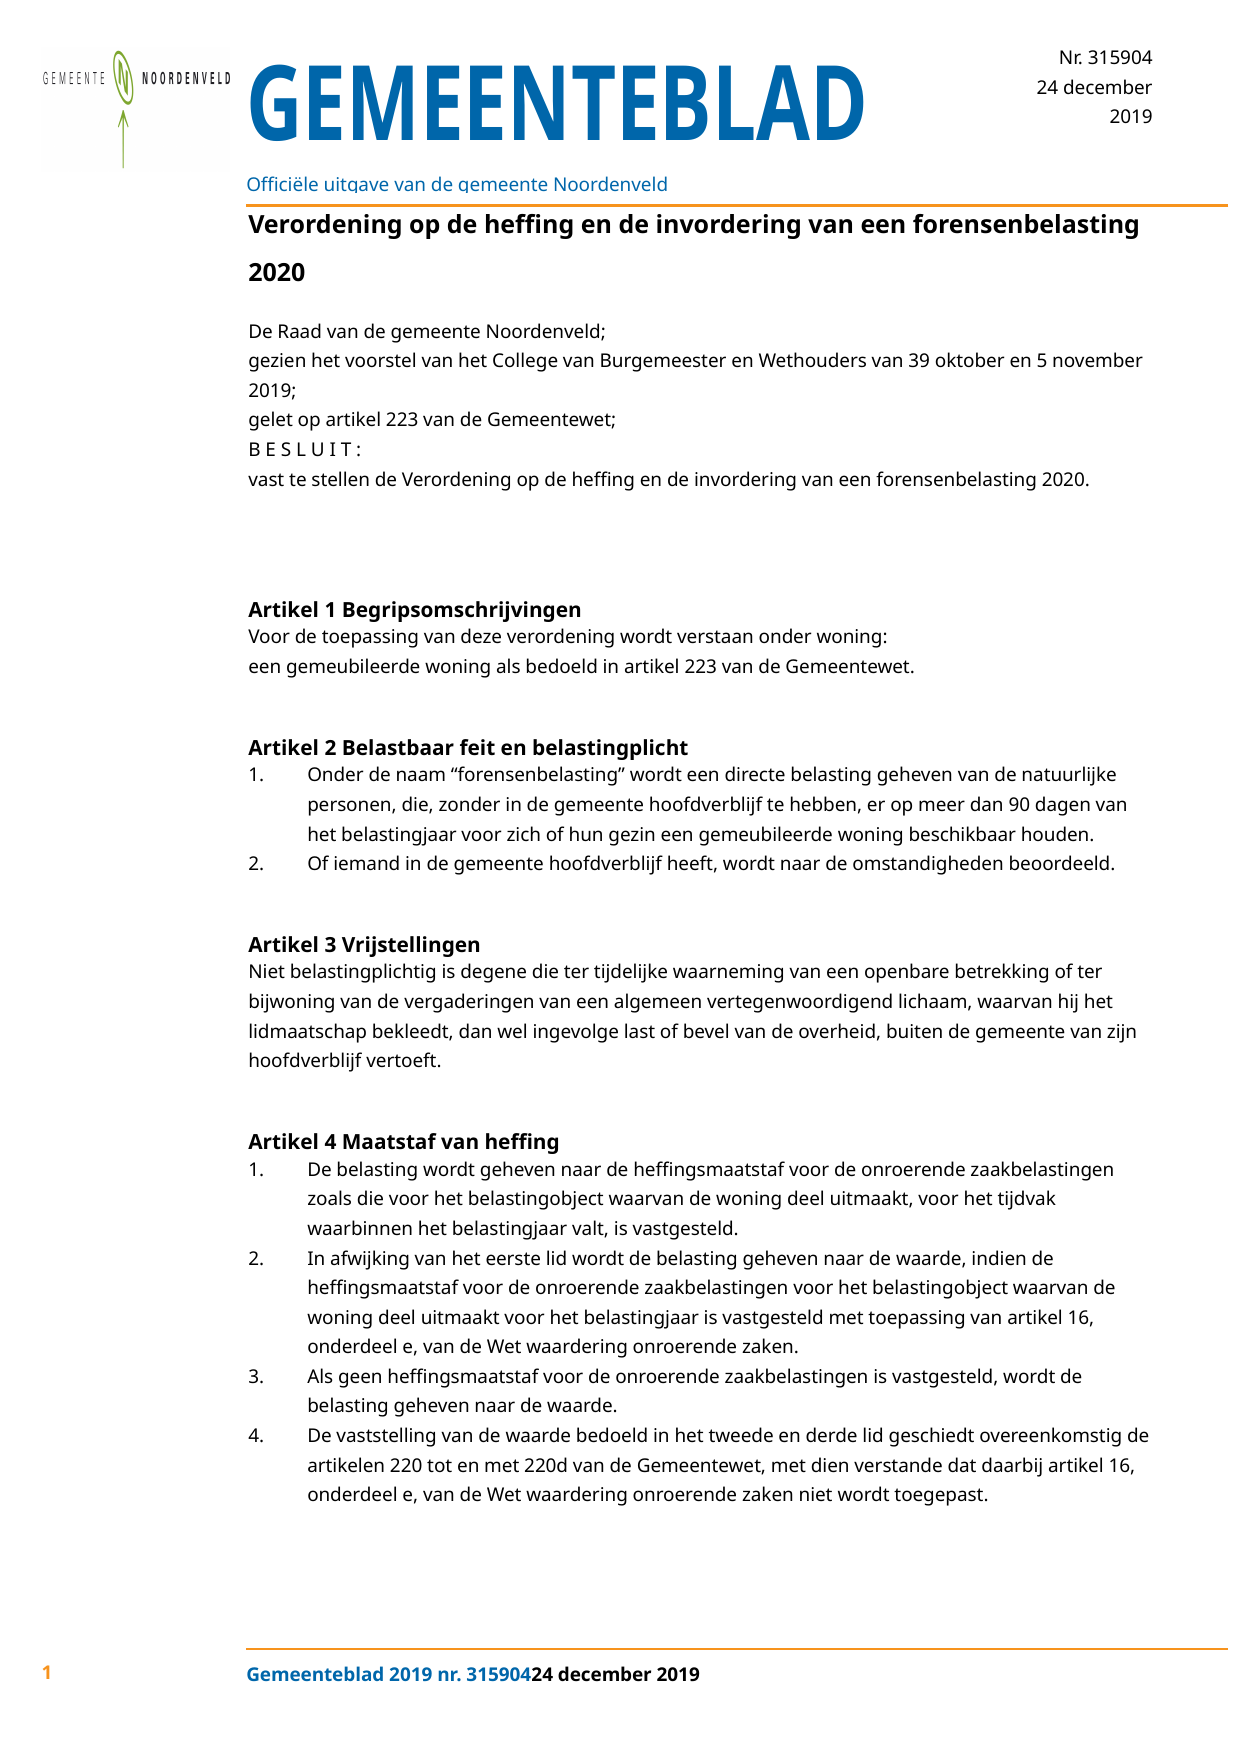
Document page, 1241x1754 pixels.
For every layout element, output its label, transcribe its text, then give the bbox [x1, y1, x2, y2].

text vast te stellen de Verordening op de heffing en de invordering van een forensenbelasting 2020. [248, 466, 1152, 492]
text Artikel 4 Maatstaf van heffing [248, 1127, 1152, 1156]
list zoals die voor het belastingobject waarvan de woning deel uitmaakt, voor het tijdvak waarbinnen het belastingjaar valt, is vastgesteld. [248, 1186, 1152, 1241]
list De vaststelling van de waarde bedoeld in het tweede en derde lid geschiedt overeenkomstig de artikelen 220 tot en met 220d van de Gemeentewet, met dien verstande dat daarbij artikel 16, onderdeel e, van de Wet waardering onroerende zaken niet wordt toegepast. [248, 1422, 1152, 1507]
text De Raad van de gemeente Noordenveld; [248, 318, 1152, 344]
list De belasting wordt geheven naar de heffingsmaatstaf voor de onroerende zaakbelastingen [248, 1156, 1152, 1182]
list Als geen heffingsmaatstaf voor de onroerende zaakbelastingen is vastgesteld, wordt de belasting geheven naar de waarde. [248, 1363, 1152, 1418]
picture [41, 47, 231, 172]
text Artikel 3 Vrijstellingen [248, 930, 1152, 959]
list Of iemand in de gemeente hoofdverblijf heeft, wordt naar de omstandigheden beoordeeld. [248, 850, 1152, 876]
text B E S L U I T : [248, 436, 1152, 462]
text gelet op artikel 223 van de Gemeentewet; [248, 407, 1152, 432]
text Artikel 1 Begripsomschrijvingen [248, 595, 1152, 623]
text Voor de toepassing van deze verordening wordt verstaan onder woning: [248, 623, 1152, 649]
text Niet belastingplichtig is degene die ter tijdelijke waarneming van een openbare betrekking of ter bijwoning van de vergaderingen van een algemeen vertegenwoordigend lichaam, waarvan hij het lidmaatschap bekleedt, dan wel ingevolge last of bevel van de overheid, buiten de gemeente van zijn hoofdverblijf vertoeft. [248, 959, 1152, 1073]
text Verordening op de heffing en de invordering van een forensenbelasting 2020 [248, 207, 1152, 288]
list In afwijking van het eerste lid wordt de belasting geheven naar de waarde, indien de heffingsmaatstaf voor de onroerende zaakbelastingen voor het belastingobject waarvan de woning deel uitmaakt voor het belastingjaar is vastgesteld met toepassing van artikel 16, onderdeel e, van de Wet waardering onroerende zaken. [248, 1245, 1152, 1359]
text gezien het voorstel van het College van Burgemeester en Wethouders van 39 oktober en 5 november 2019; [248, 347, 1152, 403]
text Artikel 2 Belastbaar feit en belastingplicht [248, 733, 1152, 762]
text een gemeubileerde woning als bedoeld in artikel 223 van de Gemeentewet. [248, 653, 1152, 679]
list Onder de naam “forensenbelasting” wordt een directe belasting geheven van de natuurlijke personen, die, zonder in de gemeente hoofdverblijf te hebben, er op meer dan 90 dagen van het belastingjaar voor zich of hun gezin een gemeubileerde woning beschikbaar houden. [248, 762, 1152, 846]
